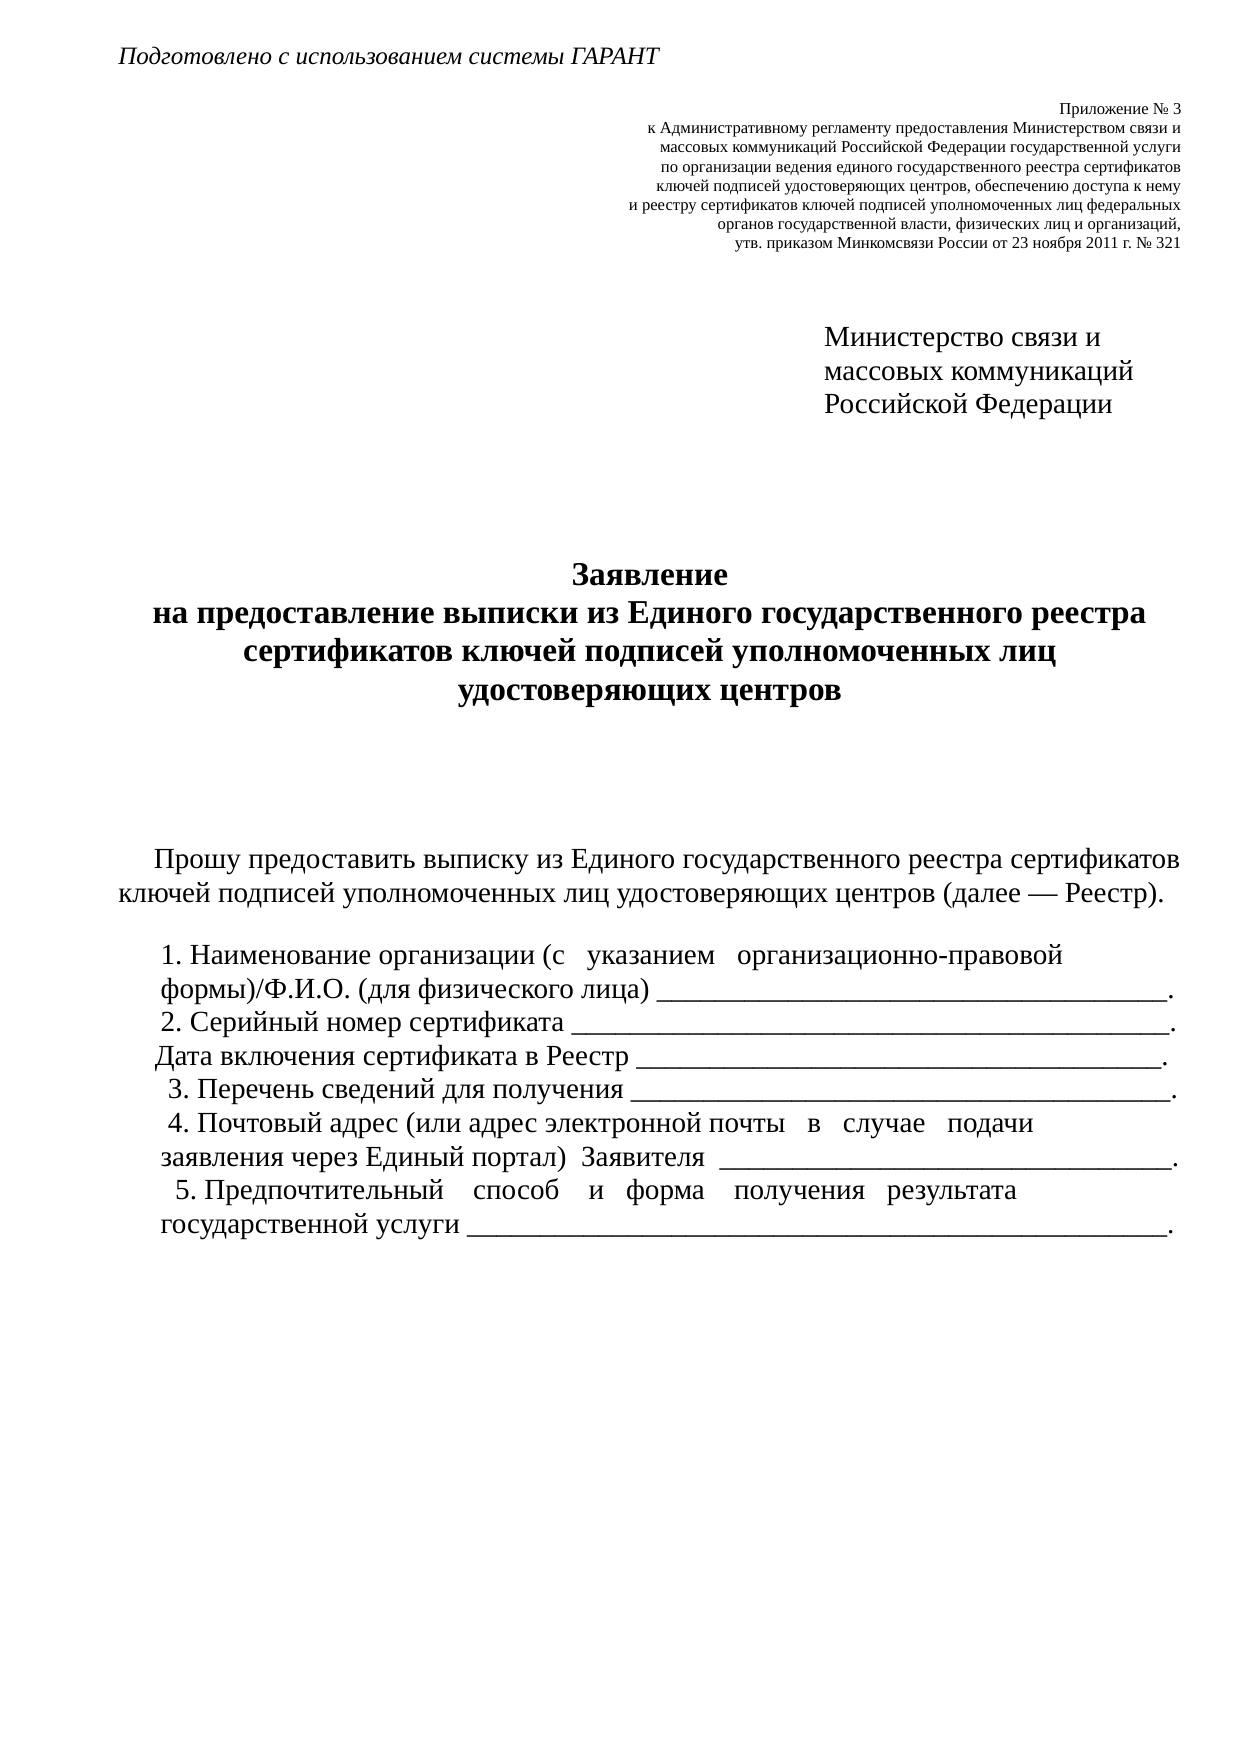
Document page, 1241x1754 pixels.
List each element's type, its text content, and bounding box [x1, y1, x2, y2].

text формы)/Ф.И.О. (для физического лица) ___________________________________. [118, 971, 1181, 1004]
text массовых коммуникаций Российской Федерации государственной услуги [118, 137, 1181, 156]
text к Административному регламенту предоставления Министерством связи и [118, 118, 1181, 137]
text Дата включения сертификата в Реестр ____________________________________. [118, 1038, 1181, 1072]
text заявления через Единый портал) Заявителя _______________________________. [118, 1139, 1181, 1172]
text Российской Федерации [118, 386, 1181, 420]
text Прошу предоставить выписку из Единого государственного реестра сертификатов ключей подписей уполномоченных лиц удостоверяющих центров (далее — Реестр). [118, 842, 1181, 909]
text массовых коммуникаций [118, 353, 1181, 386]
text утв. приказом Минкомсвязи России от 23 ноября 2011 г. № 321 [118, 233, 1181, 252]
text Министерство связи и [118, 319, 1181, 353]
text на предоставление выписки из Единого государственного реестра [118, 592, 1181, 631]
text и реестру сертификатов ключей подписей уполномоченных лиц федеральных [118, 195, 1181, 214]
text сертификатов ключей подписей уполномоченных лиц [118, 631, 1181, 669]
text Заявление [118, 554, 1181, 592]
text ключей подписей удостоверяющих центров, обеспечению доступа к нему [118, 176, 1181, 195]
text удостоверяющих центров [118, 669, 1181, 707]
text государственной услуги ________________________________________________. [118, 1206, 1181, 1239]
text Приложение № 3 [118, 99, 1181, 118]
text 3. Перечень сведений для получения _____________________________________. [118, 1072, 1181, 1105]
text 5. Предпочтительный способ и форма получения результата [118, 1172, 1181, 1206]
text 2. Серийный номер сертификата _________________________________________. [118, 1004, 1181, 1038]
text 4. Почтовый адрес (или адрес электронной почты в случае подачи [118, 1105, 1181, 1139]
text органов государственной власти, физических лиц и организаций, [118, 214, 1181, 233]
text по организации ведения единого государственного реестра сертификатов [118, 156, 1181, 176]
text 1. Наименование организации (с указанием организационно-правовой [118, 937, 1181, 971]
